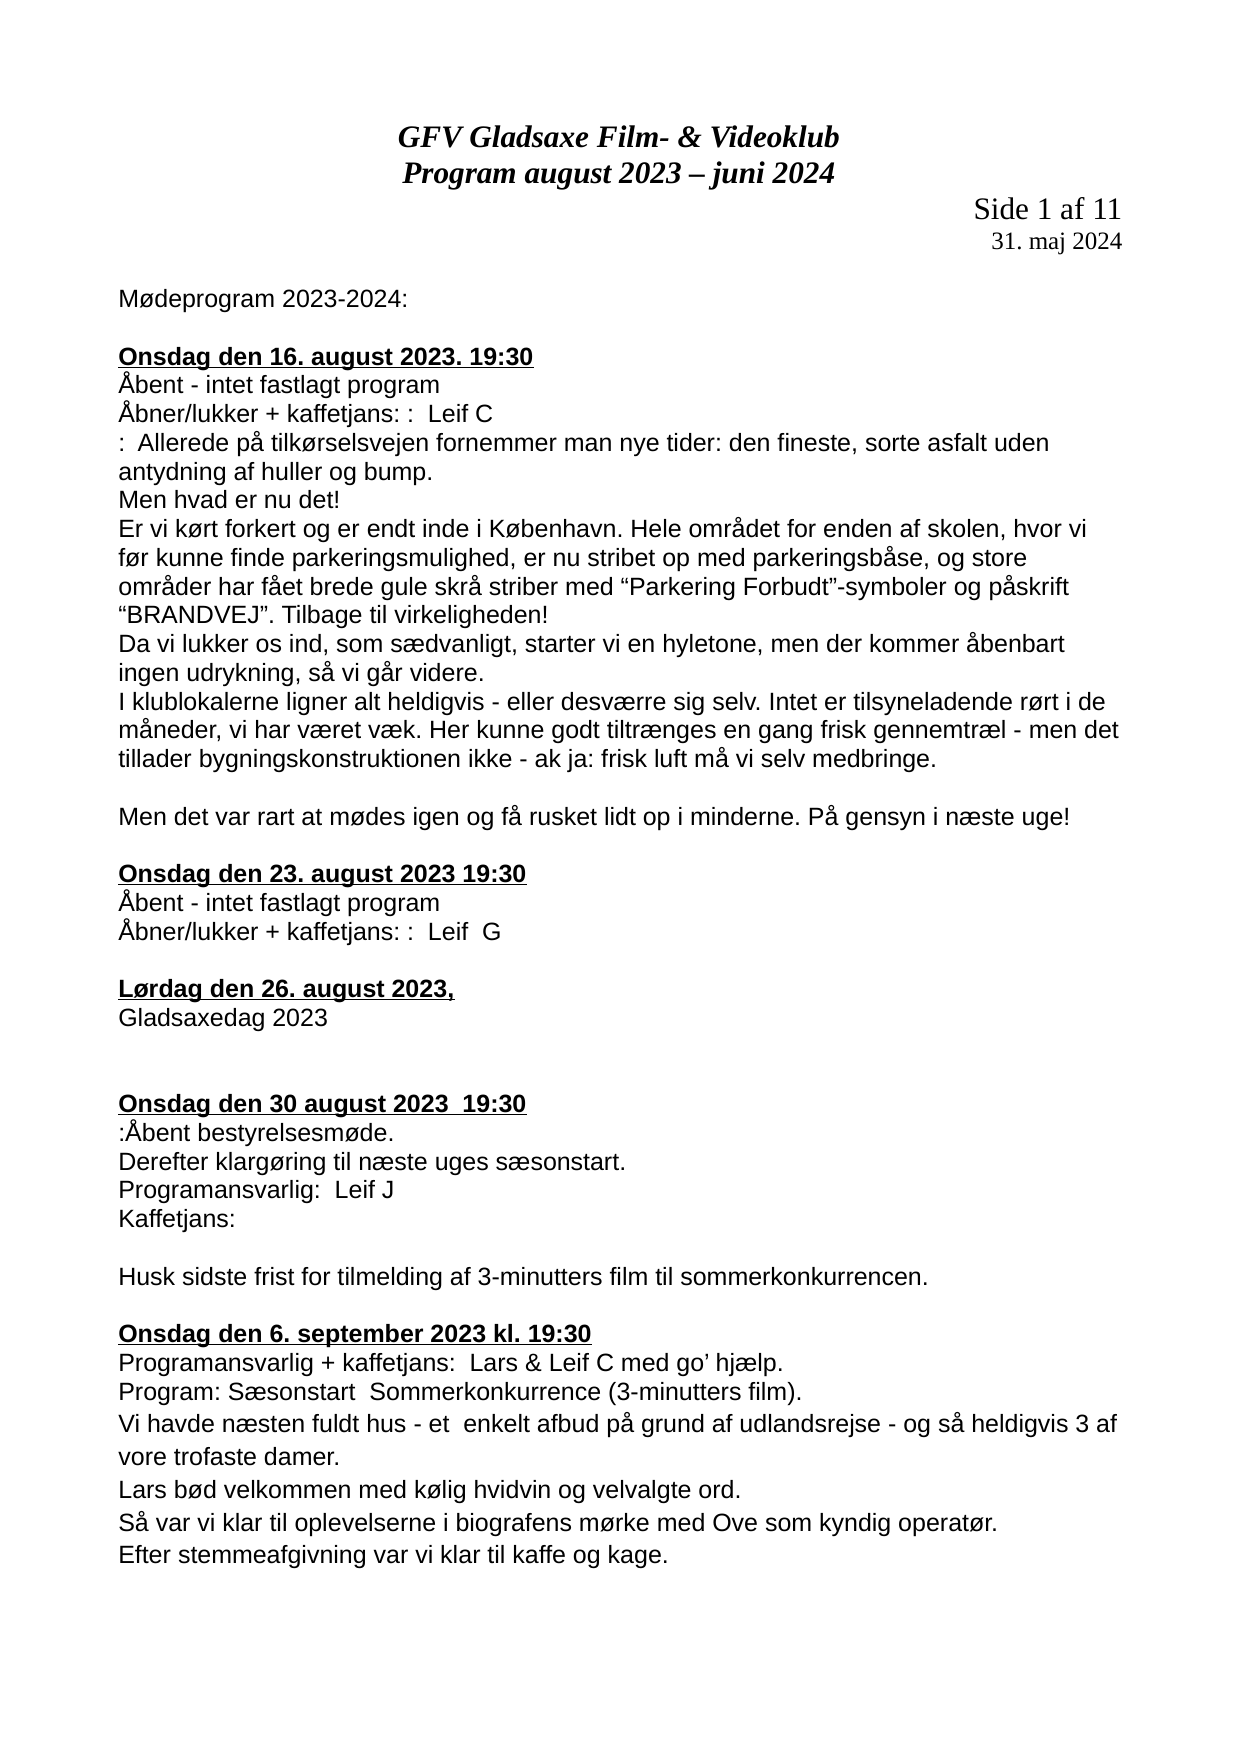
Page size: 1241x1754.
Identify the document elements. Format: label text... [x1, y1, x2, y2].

text Kaffetjans: [118, 1204, 1122, 1233]
text Men hvad er nu det! [118, 485, 1122, 514]
text Derefter klargøring til næste uges sæsonstart. [118, 1147, 1122, 1175]
text Onsdag den 23. august 2023 19:30 [118, 859, 1122, 888]
text Program: Sæsonstart Sommerkonkurrence (3-minutters film). [118, 1377, 1122, 1405]
text Husk sidste frist for tilmelding af 3-minutters film til sommerkonkurrencen. [118, 1262, 1122, 1290]
text I klublokalerne ligner alt heldigvis - eller desværre sig selv. Intet er tilsyneladende rørt i de måneder, vi har været væk. Her kunne godt tiltrænges en gang frisk gennemtræl - men det tillader bygningskonstruktionen ikke - ak ja: frisk luft må vi selv medbringe. [118, 687, 1122, 773]
text Programansvarlig: Leif J [118, 1175, 1122, 1204]
text Men det var rart at mødes igen og få rusket lidt op i minderne. På gensyn i næste uge! [118, 802, 1122, 830]
text Åbent - intet fastlagt program [118, 888, 1122, 917]
text Mødeprogram 2023-2024: [118, 284, 1122, 313]
text Vi havde næsten fuldt hus - et enkelt afbud på grund af udlandsrejse - og så heldigvis 3 af vore trofaste damer. [118, 1409, 1122, 1471]
text Åbent - intet fastlagt program [118, 370, 1122, 399]
text Onsdag den 6. september 2023 kl. 19:30 [118, 1319, 1122, 1348]
text Da vi lukker os ind, som sædvanligt, starter vi en hyletone, men der kommer åbenbart ingen udrykning, så vi går videre. [118, 629, 1122, 687]
text Lørdag den 26. august 2023, [118, 974, 1122, 1003]
text Programansvarlig + kaffetjans: Lars & Leif C med go’ hjælp. [118, 1348, 1122, 1377]
text :Åbent bestyrelsesmøde. [118, 1118, 1122, 1147]
text Åbner/lukker + kaffetjans: : Leif G [118, 917, 1122, 945]
text : Allerede på tilkørselsvejen fornemmer man nye tider: den fineste, sorte asfalt uden antydning af huller og bump. [118, 428, 1122, 485]
text Onsdag den 30 august 2023 19:30 [118, 1089, 1122, 1118]
text Åbner/lukker + kaffetjans: : Leif C [118, 399, 1122, 428]
text Så var vi klar til oplevelserne i biografens mørke med Ove som kyndig operatør. [118, 1507, 1122, 1536]
text Er vi kørt forkert og er endt inde i København. Hele området for enden af skolen, hvor vi før kunne finde parkeringsmulighed, er nu stribet op med parkeringsbåse, og store områder har fået brede gule skrå striber med “Parkering Forbudt”-symboler og påskrift “BRANDVEJ”. Tilbage til virkeligheden! [118, 514, 1122, 629]
text Lars bød velkommen med kølig hvidvin og velvalgte ord. [118, 1475, 1122, 1503]
text Onsdag den 16. august 2023. 19:30 [118, 342, 1122, 370]
text Efter stemmeafgivning var vi klar til kaffe og kage. [118, 1540, 1122, 1569]
text Gladsaxedag 2023 [118, 1003, 1122, 1032]
